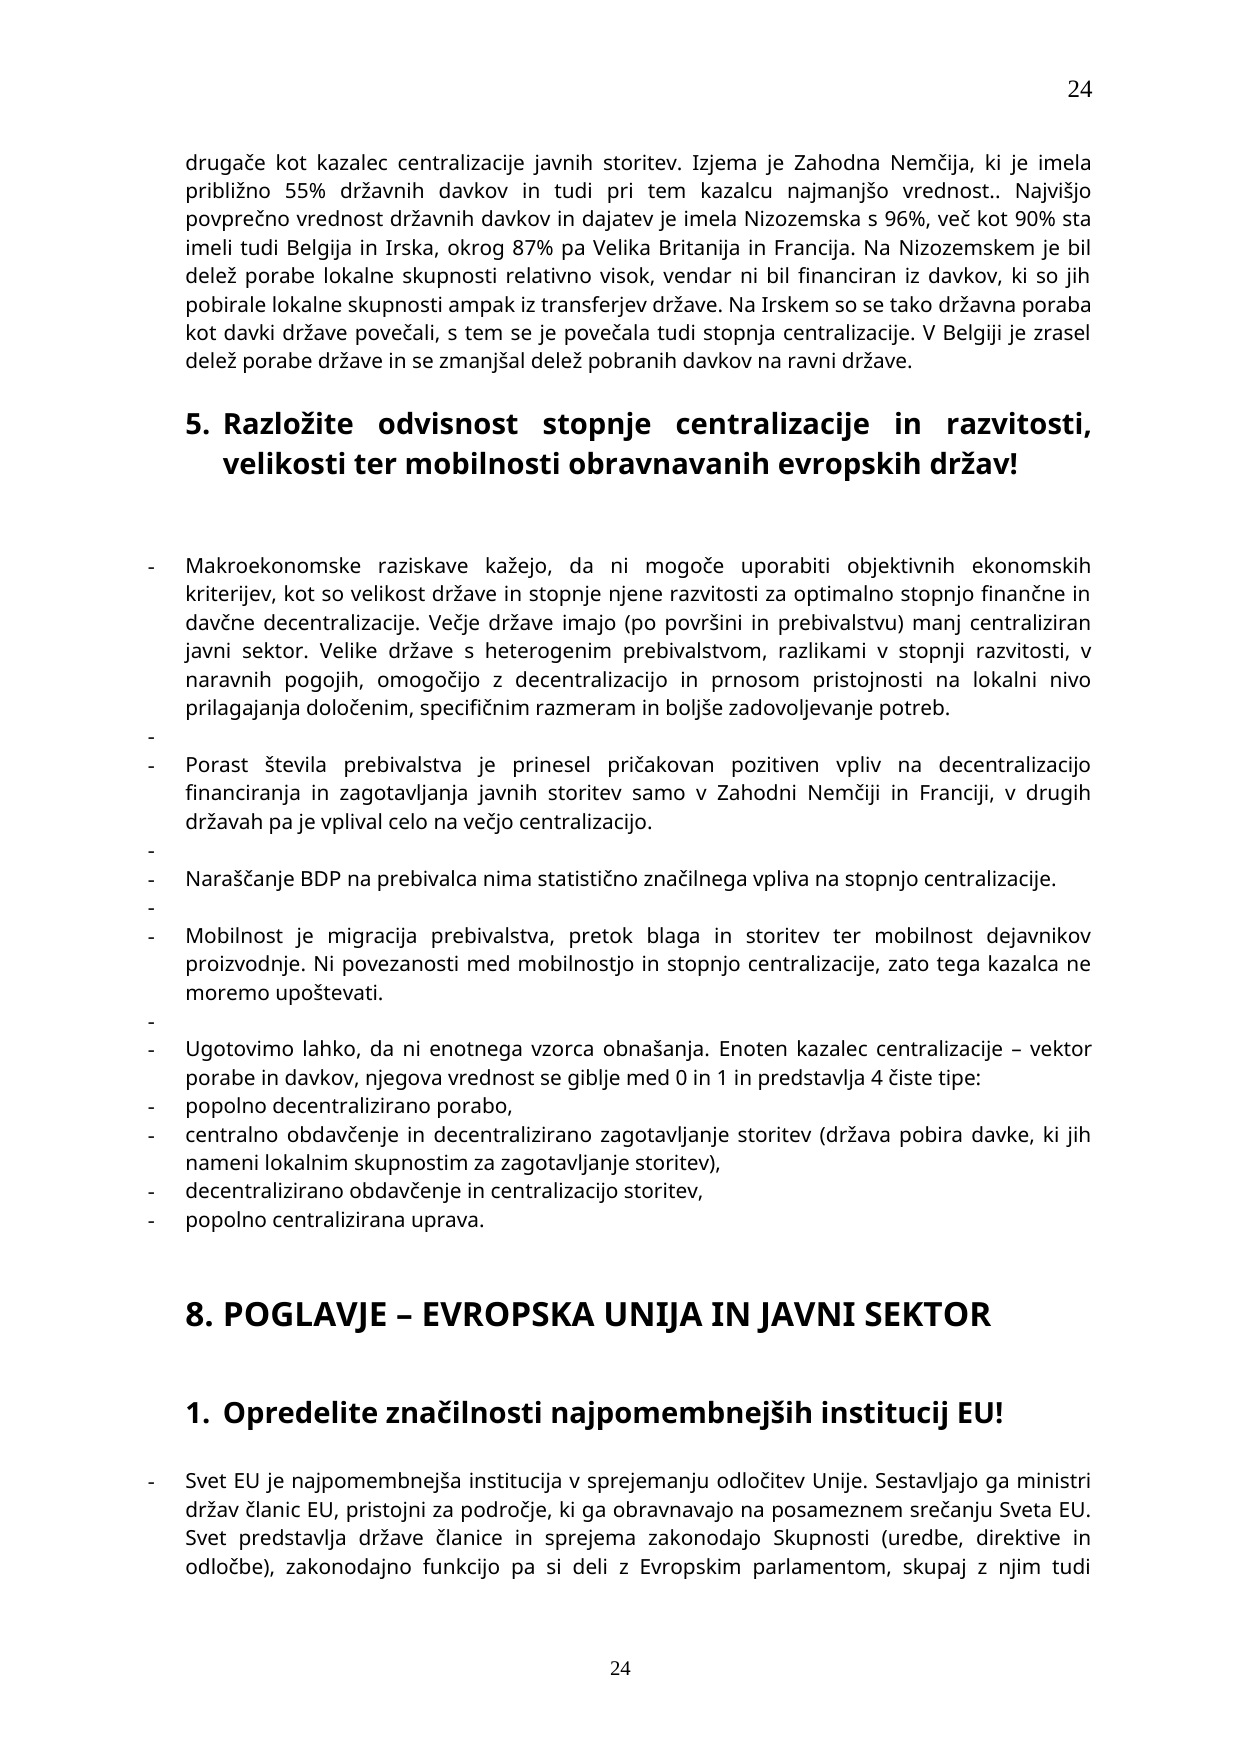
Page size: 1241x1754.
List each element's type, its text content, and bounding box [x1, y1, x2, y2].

list Ugotovimo lahko, da ni enotnega vzorca obnašanja. Enoten kazalec centralizacije – vektor porabe in davkov, njegova vrednost se giblje med 0 in 1 in predstavlja 4 čiste tipe: [148, 1034, 1093, 1091]
list centralno obdavčenje in decentralizirano zagotavljanje storitev (država pobira davke, ki jih nameni lokalnim skupnostim za zagotavljanje storitev), [148, 1120, 1093, 1177]
list Porast števila prebivalstva je prinesel pričakovan pozitiven vpliv na decentralizacijo financiranja in zagotavljanja javnih storitev samo v Zahodni Nemčiji in Franciji, v drugih državah pa je vplival celo na večjo centralizacijo. [148, 750, 1093, 835]
list Makroekonomske raziskave kažejo, da ni mogoče uporabiti objektivnih ekonomskih kriterijev, kot so velikost države in stopnje njene razvitosti za optimalno stopnjo finančne in davčne decentralizacije. Večje države imajo (po površini in prebivalstvu) manj centraliziran javni sektor. Velike države s heterogenim prebivalstvom, razlikami v stopnji razvitosti, v naravnih pogojih, omogočijo z decentralizacijo in prnosom pristojnosti na lokalni nivo prilagajanja določenim, specifičnim razmeram in boljše zadovoljevanje potreb. [148, 551, 1093, 722]
list decentralizirano obdavčenje in centralizacijo storitev, [148, 1177, 1093, 1205]
list Mobilnost je migracija prebivalstva, pretok blaga in storitev ter mobilnost dejavnikov proizvodnje. Ni povezanosti med mobilnostjo in stopnjo centralizacije, zato tega kazalca ne moremo upoštevati. [148, 921, 1093, 1006]
list drugače kot kazalec centralizacije javnih storitev. Izjema je Zahodna Nemčija, ki je imela približno 55% državnih davkov in tudi pri tem kazalcu najmanjšo vrednost.. Najvišjo povprečno vrednost državnih davkov in dajatev je imela Nizozemska s 96%, več kot 90% sta imeli tudi Belgija in Irska, okrog 87% pa Velika Britanija in Francija. Na Nizozemskem je bil delež porabe lokalne skupnosti relativno visok, vendar ni bil financiran iz davkov, ki so jih pobirale lokalne skupnosti ampak iz transferjev države. Na Irskem so se tako državna poraba kot davki države povečali, s tem se je povečala tudi stopnja centralizacije. V Belgiji je zrasel delež porabe države in se zmanjšal delež pobranih davkov na ravni države. [148, 148, 1093, 375]
list Svet EU je najpomembnejša institucija v sprejemanju odločitev Unije. Sestavljajo ga ministri držav članic EU, pristojni za področje, ki ga obravnavajo na posameznem srečanju Sveta EU. Svet predstavlja države članice in sprejema zakonodajo Skupnosti (uredbe, direktive in odločbe), zakonodajno funkcijo pa si deli z Evropskim parlamentom, skupaj z njim tudi [148, 1466, 1093, 1580]
list popolno decentralizirano porabo, [148, 1091, 1093, 1120]
list Razložite odvisnost stopnje centralizacije in razvitosti, velikosti ter mobilnosti obravnavanih evropskih držav! [185, 403, 1093, 483]
list POGLAVJE – EVROPSKA UNIJA IN JAVNI SEKTOR [185, 1290, 1093, 1336]
list Naraščanje BDP na prebivalca nima statistično značilnega vpliva na stopnjo centralizacije. [148, 864, 1093, 892]
list Opredelite značilnosti najpomembnejših institucij EU! [185, 1393, 1093, 1432]
list popolno centralizirana uprava. [148, 1205, 1093, 1233]
